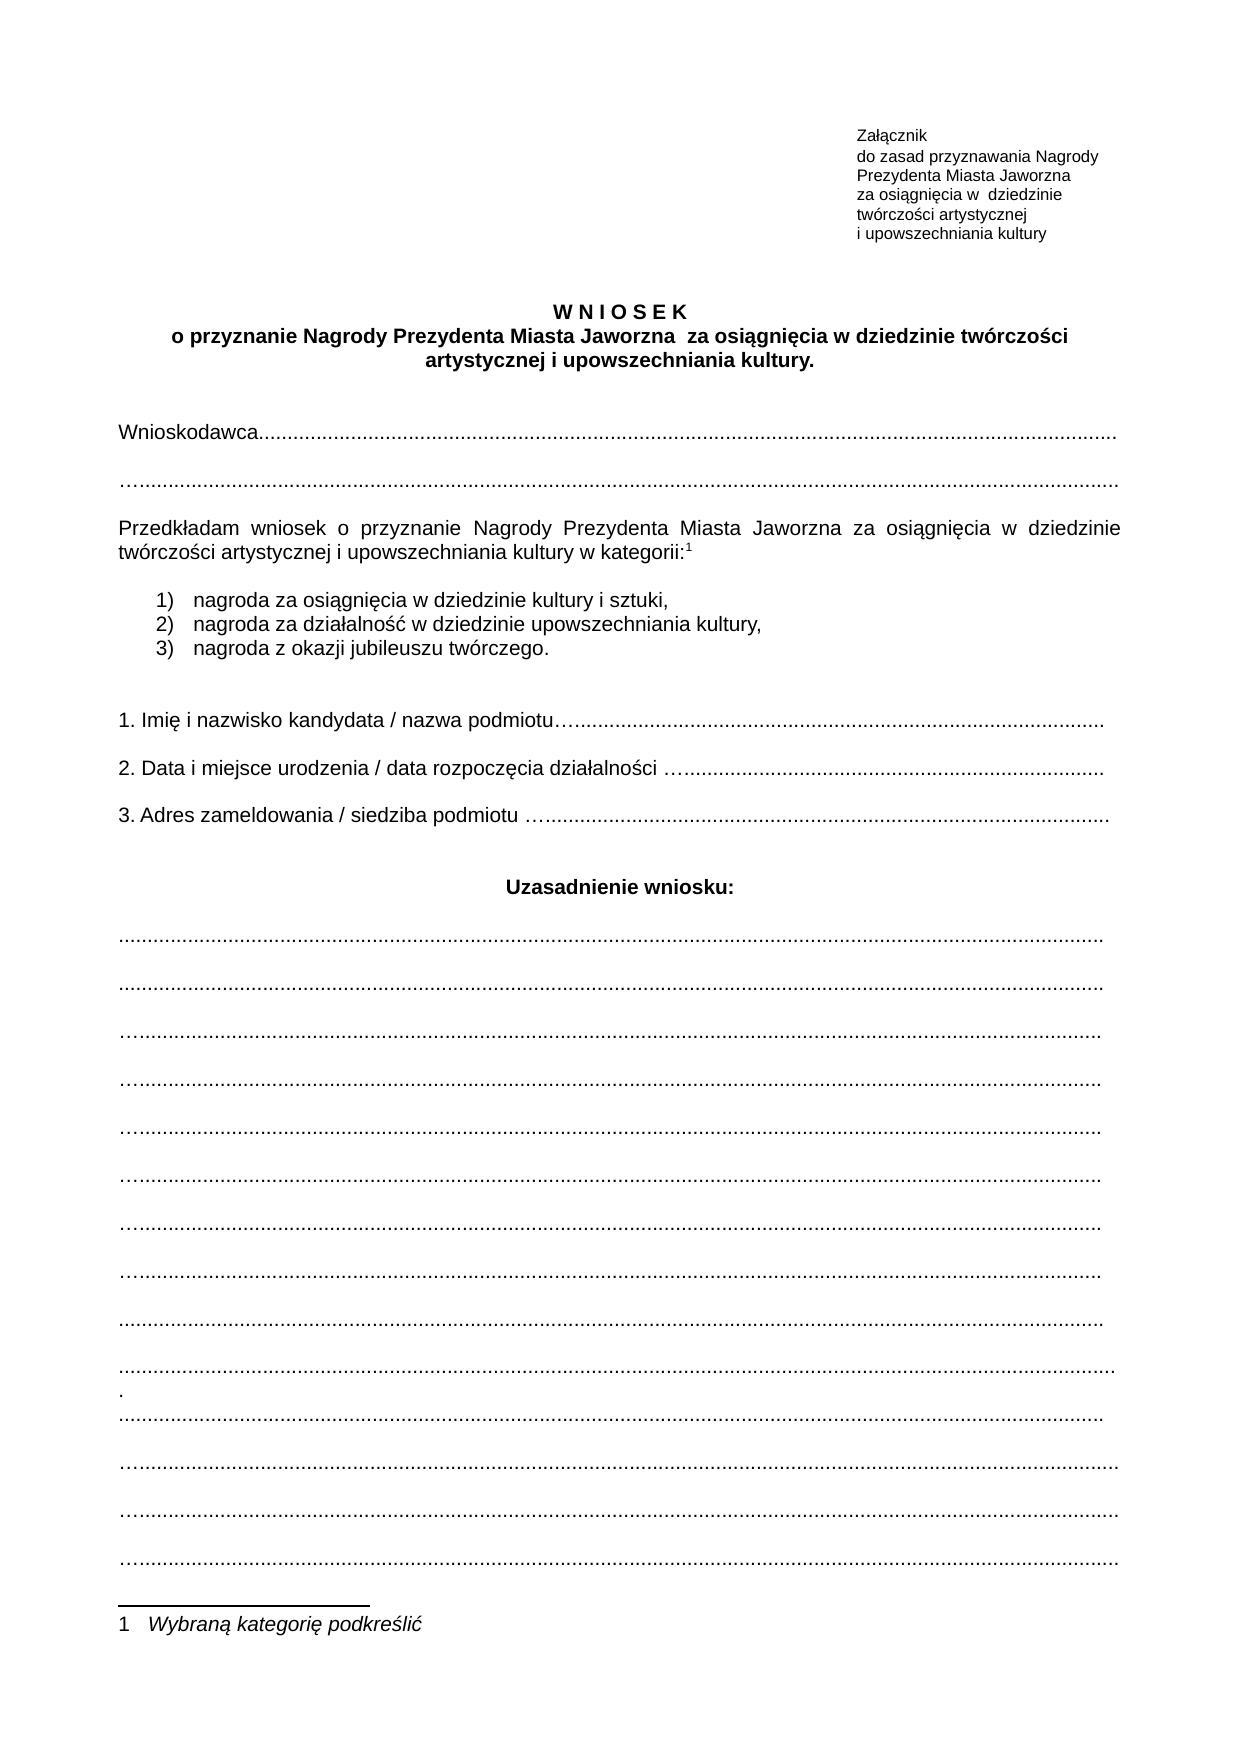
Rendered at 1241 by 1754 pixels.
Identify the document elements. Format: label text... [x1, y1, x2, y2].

text 2. Data i miejsce urodzenia / data rozpoczęcia działalności …......................................................................... [118, 755, 1122, 779]
text ........................................................................................................................................................................... [118, 971, 1122, 995]
text …....................................................................................................................................................................... [118, 1019, 1122, 1043]
text o przyznanie Nagrody Prezydenta Miasta Jaworzna za osiągnięcia w dziedzinie twórczości artystycznej i upowszechniania kultury. [118, 324, 1122, 372]
text .............................................................................................................................................................................. [118, 1354, 1122, 1402]
text 3. Adres zameldowania / siedziba podmiotu ….................................................................................................. [118, 803, 1122, 827]
text 1. Imię i nazwisko kandydata / nazwa podmiotu…............................................................................................ [118, 707, 1122, 731]
text ........................................................................................................................................................................... [118, 923, 1122, 947]
text …....................................................................................................................................................................... [118, 1115, 1122, 1139]
list nagroda za osiągnięcia w dziedzinie kultury i sztuki, [156, 588, 1122, 612]
text Wnioskodawca..................................................................................................................................................... [118, 420, 1122, 444]
text ........................................................................................................................................................................... [118, 1306, 1122, 1330]
text ….......................................................................................................................................................................... [118, 1450, 1122, 1474]
text …....................................................................................................................................................................... [118, 1211, 1122, 1234]
text W N I O S E K [118, 300, 1122, 324]
list nagroda za działalność w dziedzinie upowszechniania kultury, [156, 612, 1122, 636]
text Przedkładam wniosek o przyznanie Nagrody Prezydenta Miasta Jaworzna za osiągnięcia w dziedzinie twórczości artystycznej i upowszechniania kultury w kategorii: [118, 516, 1122, 564]
text …....................................................................................................................................................................... [118, 1067, 1122, 1091]
text ….......................................................................................................................................................................... [118, 468, 1122, 492]
text do zasad przyznawania Nagrody [118, 147, 1122, 166]
text ….......................................................................................................................................................................... [118, 1546, 1122, 1570]
text Załącznik [118, 118, 1122, 147]
text Prezydenta Miasta Jaworzna za osiągnięcia w dziedzinie twórczości artystycznej i upowszechniania kultury [118, 166, 1122, 243]
text Uzasadnienie wniosku: [118, 875, 1122, 899]
text ........................................................................................................................................................................... [118, 1402, 1122, 1426]
text ….......................................................................................................................................................................... [118, 1498, 1122, 1522]
text …....................................................................................................................................................................... [118, 1258, 1122, 1282]
text …....................................................................................................................................................................... [118, 1163, 1122, 1187]
text Wybraną kategorię podkreślić [118, 1612, 1122, 1636]
list nagroda z okazji jubileuszu twórczego. [156, 636, 1122, 659]
